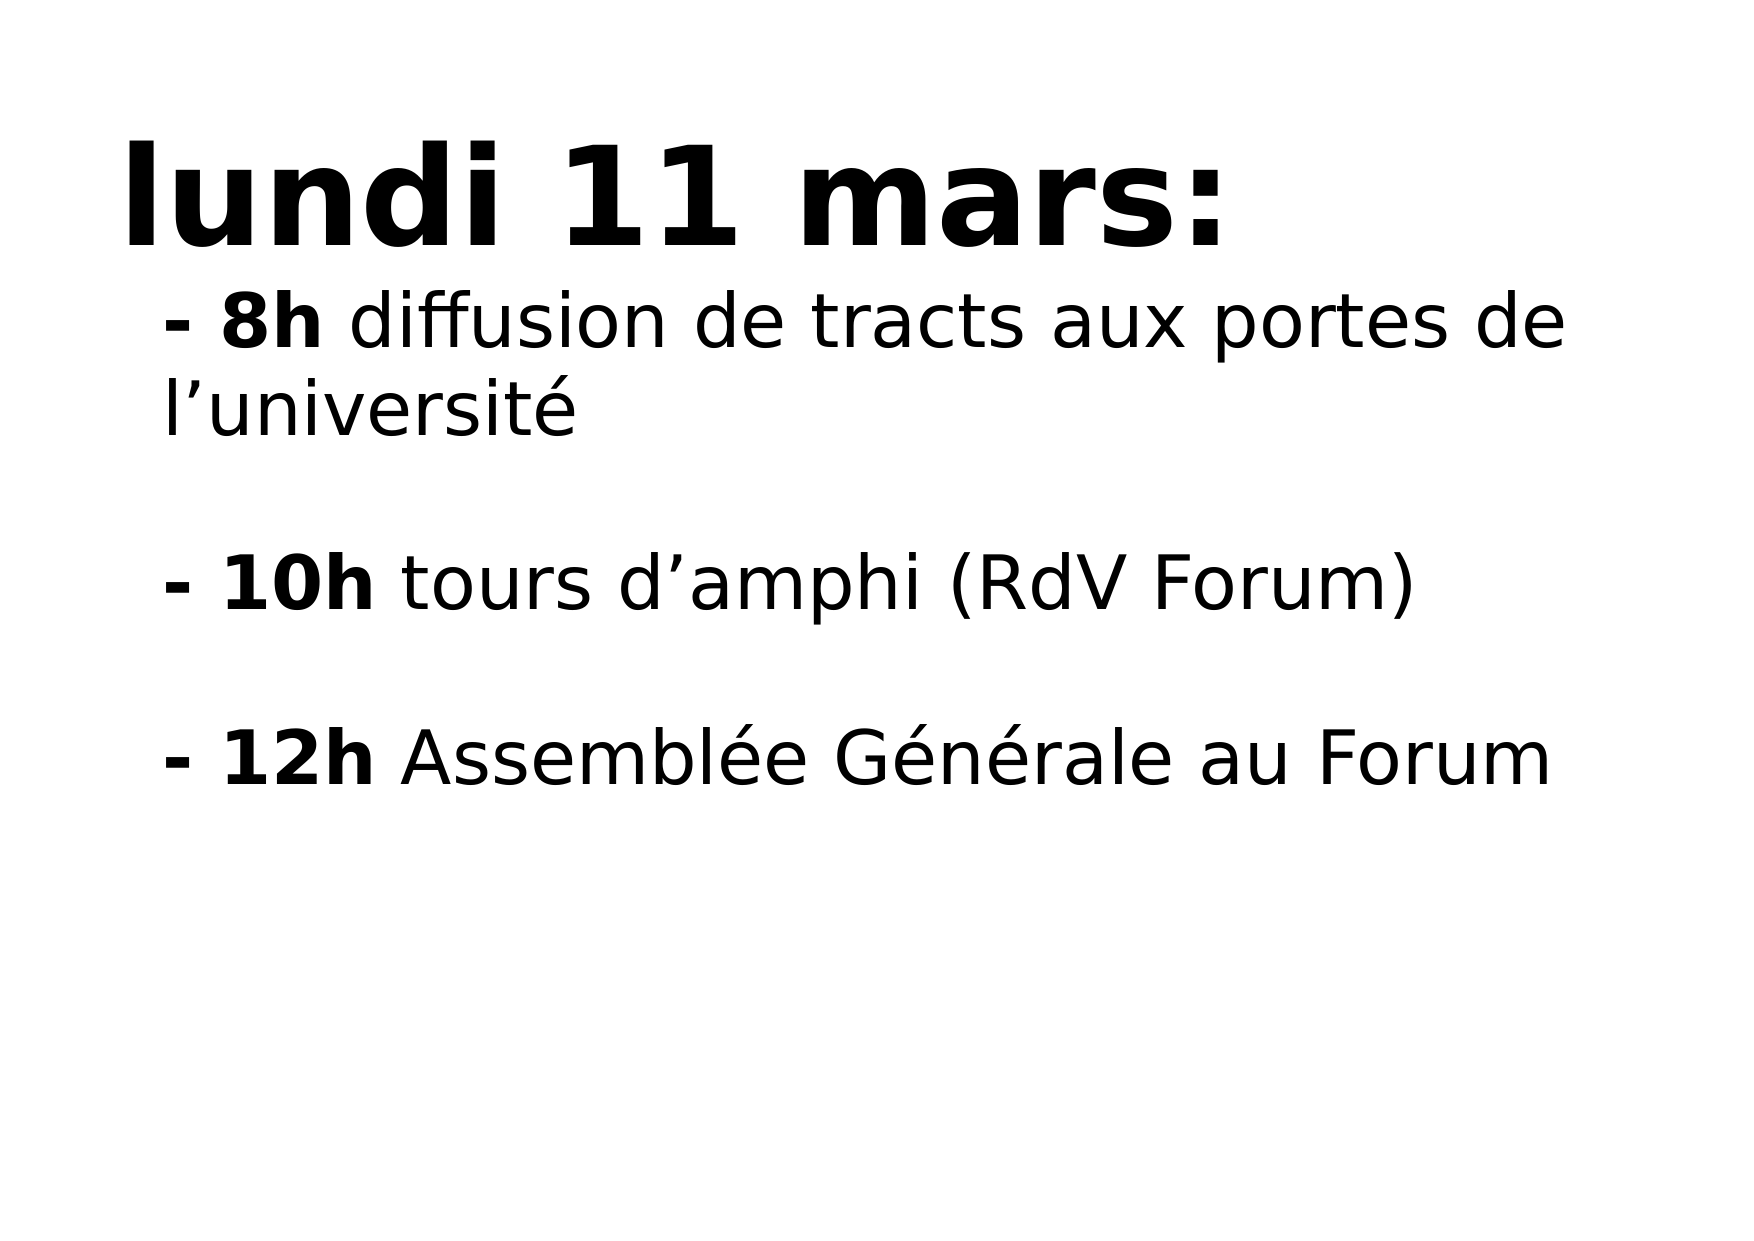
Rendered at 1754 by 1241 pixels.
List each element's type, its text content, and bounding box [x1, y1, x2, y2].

text - 12h Assemblée Générale au Forum [162, 715, 1636, 802]
text lundi 11 mars: [118, 118, 1636, 278]
text - 10h tours d’amphi (RdV Forum) [162, 540, 1636, 627]
text - 8h diffusion de tracts aux portes de l’université [162, 278, 1636, 453]
